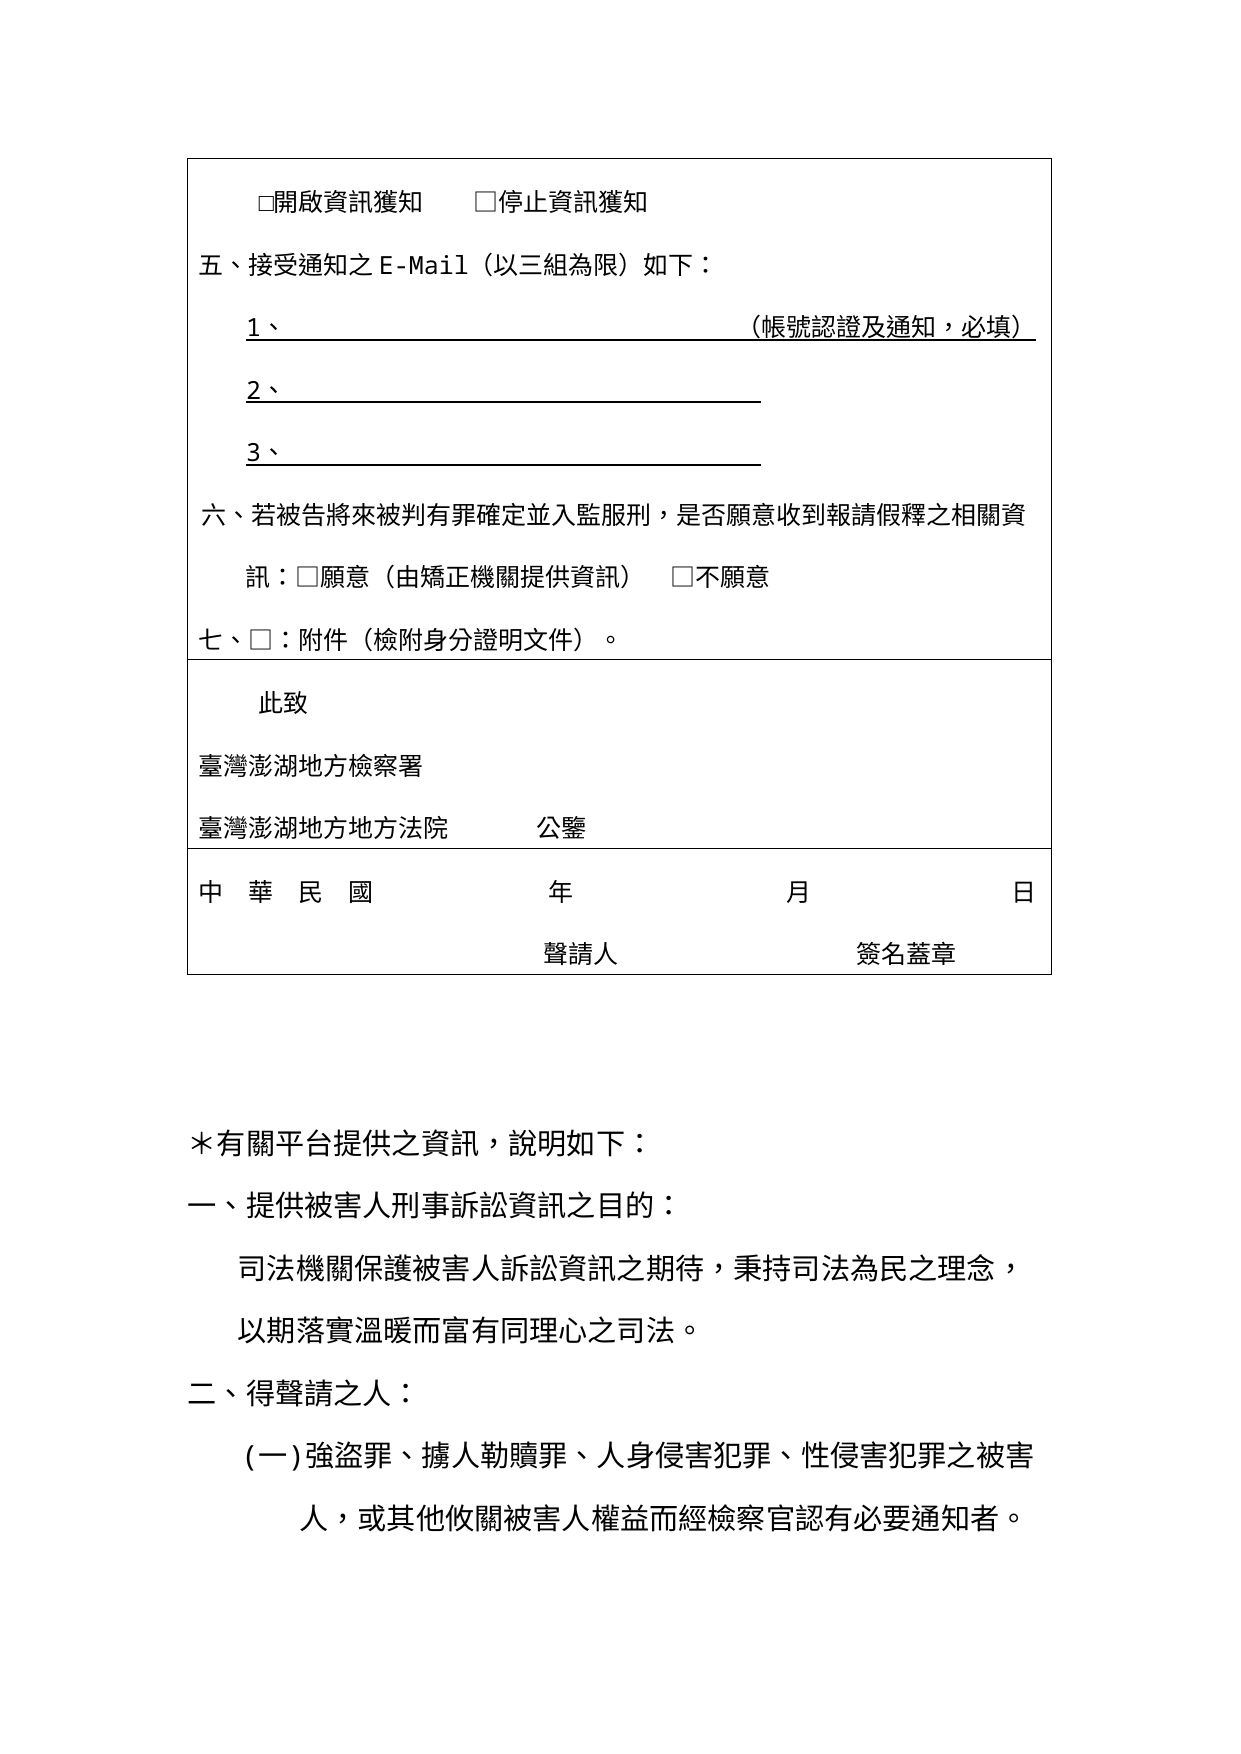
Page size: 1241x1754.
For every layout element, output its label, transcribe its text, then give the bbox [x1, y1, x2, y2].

text ＊有關平台提供之資訊，說明如下： [187, 1100, 1053, 1162]
table_cell 此致 臺灣澎湖地方檢察署 臺灣澎湖地方地方法院 公鑒 [188, 660, 1051, 848]
text 一、提供被害人刑事訴訟資訊之目的： [187, 1162, 1053, 1225]
text 二、得聲請之人： [187, 1350, 1053, 1412]
table_cell □開啟資訊獲知 □停止資訊獲知 五、接受通知之E-Mail（以三組為限）如下： 1、 （帳號認證及通知，必填） 2、 3、 六、若被告將來被判有罪確定並入監服刑，是否願意收到報請假釋之相關資訊：□願意（由矯正機關提供資訊） □不願意 七、□：附件（檢附身分證明文件）。 [188, 159, 1051, 659]
text (一)強盜罪、擄人勒贖罪、人身侵害犯罪、性侵害犯罪之被害人，或其他攸關被害人權益而經檢察官認有必要通知者。 [241, 1412, 1053, 1537]
table_cell 中 華 民 國 年 月 日 聲請人 簽名蓋章 [188, 849, 1051, 974]
text 司法機關保護被害人訴訟資訊之期待，秉持司法為民之理念，以期落實溫暖而富有同理心之司法。 [237, 1225, 1053, 1350]
